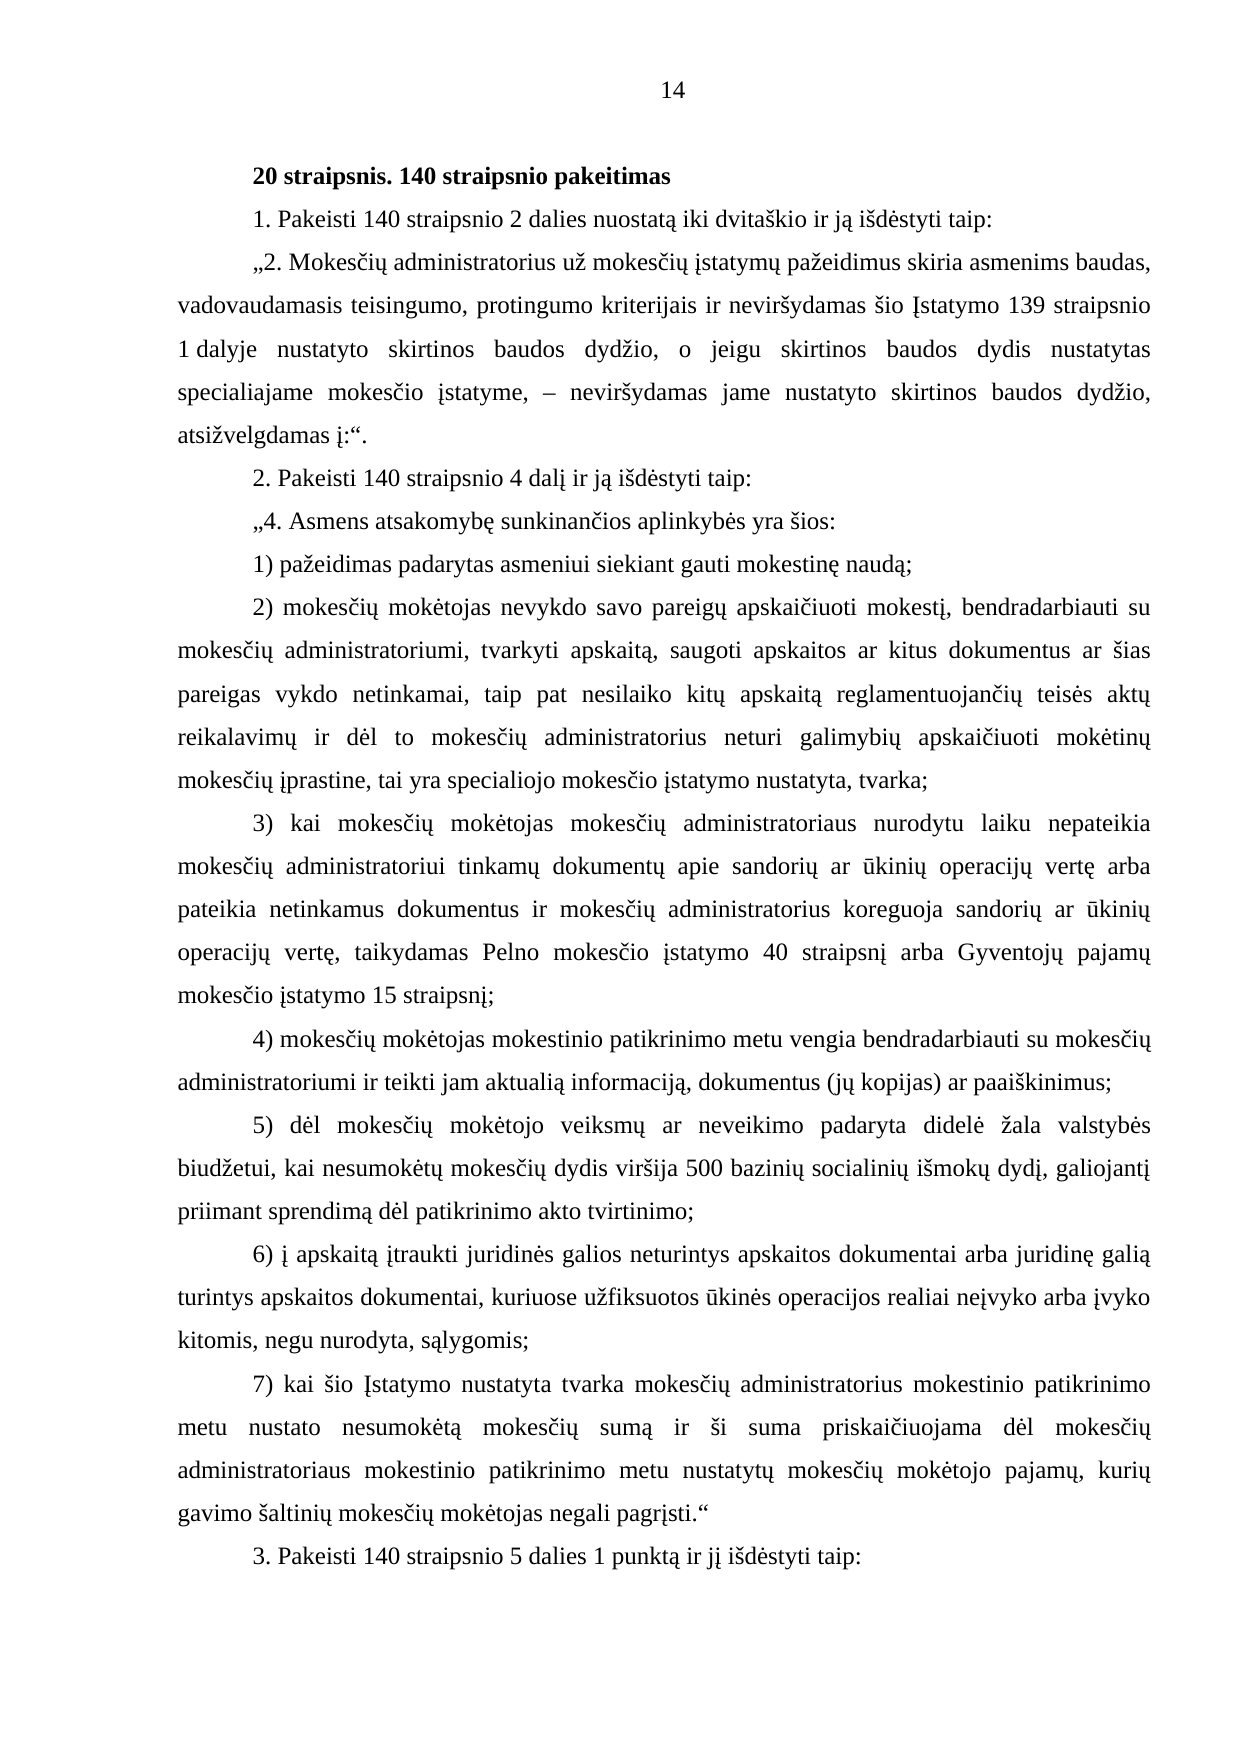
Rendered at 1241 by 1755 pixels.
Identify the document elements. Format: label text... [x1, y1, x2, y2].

text 2) mokesčių mokėtojas nevykdo savo pareigų apskaičiuoti mokestį, bendradarbiauti su mokesčių administratoriumi, tvarkyti apskaitą, saugoti apskaitos ar kitus dokumentus ar šias pareigas vykdo netinkamai, taip pat nesilaiko kitų apskaitą reglamentuojančių teisės aktų reikalavimų ir dėl to mokesčių administratorius neturi galimybių apskaičiuoti mokėtinų mokesčių įprastine, tai yra specialiojo mokesčio įstatymo nustatyta, tvarka; [177, 592, 1152, 794]
text 1) pažeidimas padarytas asmeniui siekiant gauti mokestinę naudą; [177, 549, 1152, 578]
text 3) kai mokesčių mokėtojas mokesčių administratoriaus nurodytu laiku nepateikia mokesčių administratoriui tinkamų dokumentų apie sandorių ar ūkinių operacijų vertę arba pateikia netinkamus dokumentus ir mokesčių administratorius koreguoja sandorių ar ūkinių operacijų vertę, taikydamas Pelno mokesčio įstatymo 40 straipsnį arba Gyventojų pajamų mokesčio įstatymo 15 straipsnį; [177, 808, 1152, 1009]
text 7) kai šio Įstatymo nustatyta tvarka mokesčių administratorius mokestinio patikrinimo metu nustato nesumokėtą mokesčių sumą ir ši suma priskaičiuojama dėl mokesčių administratoriaus mokestinio patikrinimo metu nustatytų mokesčių mokėtojo pajamų, kurių gavimo šaltinių mokesčių mokėtojas negali pagrįsti.“ [177, 1369, 1152, 1527]
text 2. Pakeisti 140 straipsnio 4 dalį ir ją išdėstyti taip: [177, 463, 1152, 492]
text 3. Pakeisti 140 straipsnio 5 dalies 1 punktą ir jį išdėstyti taip: [177, 1541, 1152, 1570]
text „4. Asmens atsakomybę sunkinančios aplinkybės yra šios: [177, 506, 1152, 535]
text „2. Mokesčių administratorius už mokesčių įstatymų pažeidimus skiria asmenims baudas, vadovaudamasis teisingumo, protingumo kriterijais ir neviršydamas šio Įstatymo 139 straipsnio 1 dalyje nustatyto skirtinos baudos dydžio, o jeigu skirtinos baudos dydis nustatytas specialiajame mokesčio įstatyme, – neviršydamas jame nustatyto skirtinos baudos dydžio, atsižvelgdamas į:“. [177, 247, 1152, 449]
text 4) mokesčių mokėtojas mokestinio patikrinimo metu vengia bendradarbiauti su mokesčių administratoriumi ir teikti jam aktualią informaciją, dokumentus (jų kopijas) ar paaiškinimus; [177, 1024, 1152, 1096]
text 6) į apskaitą įtraukti juridinės galios neturintys apskaitos dokumentai arba juridinę galią turintys apskaitos dokumentai, kuriuose užfiksuotos ūkinės operacijos realiai neįvyko arba įvyko kitomis, negu nurodyta, sąlygomis; [177, 1239, 1152, 1354]
text 1. Pakeisti 140 straipsnio 2 dalies nuostatą iki dvitaškio ir ją išdėstyti taip: [177, 204, 1152, 233]
text 20 straipsnis. 140 straipsnio pakeitimas [177, 161, 1152, 190]
text 5) dėl mokesčių mokėtojo veiksmų ar neveikimo padaryta didelė žala valstybės biudžetui, kai nesumokėtų mokesčių dydis viršija 500 bazinių socialinių išmokų dydį, galiojantį priimant sprendimą dėl patikrinimo akto tvirtinimo; [177, 1110, 1152, 1225]
